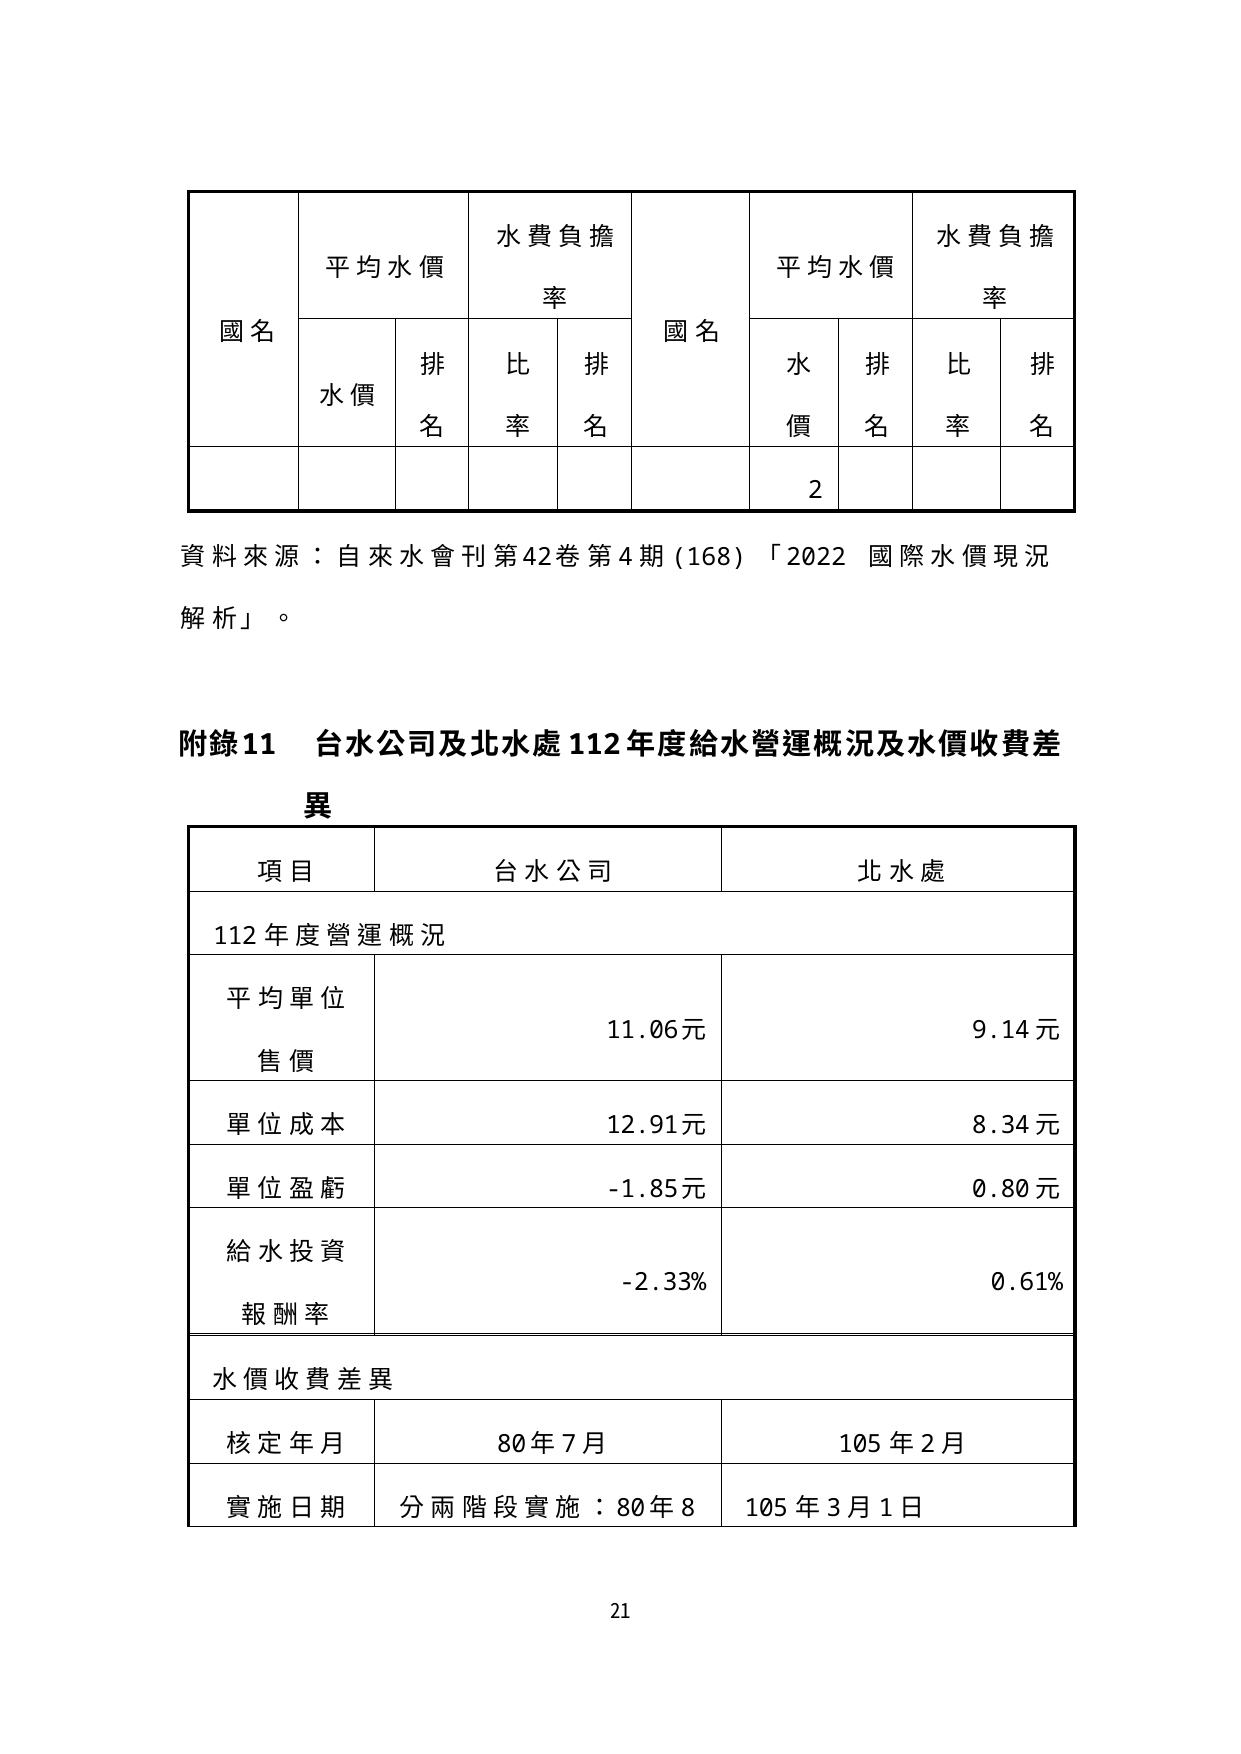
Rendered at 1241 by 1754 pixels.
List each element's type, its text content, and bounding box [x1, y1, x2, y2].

table_cell 水價 [299, 319, 395, 446]
table_cell 8.34元 [722, 1081, 1073, 1144]
table_cell 平均單位售價 [190, 955, 374, 1080]
table_header 北水處 [722, 828, 1073, 891]
table_header 項目 [190, 828, 374, 891]
table_cell 12.91元 [375, 1081, 721, 1144]
table_cell 實施日期 [190, 1464, 374, 1526]
table_cell 排名 [558, 319, 631, 446]
table_cell [396, 447, 468, 509]
table_header 國名 [632, 193, 749, 446]
table_header 水費負擔率 [913, 193, 1073, 318]
text 附錄11 台水公司及北水處112年度給水營運概況及水價收費差異 [177, 700, 1063, 825]
table_cell 給水投資報酬率 [190, 1208, 374, 1333]
table_cell [632, 447, 749, 509]
table_cell 分兩階段實施：80年8 [375, 1464, 721, 1526]
table_cell 0.80元 [722, 1145, 1073, 1207]
table_cell [190, 447, 298, 509]
table_header 水費負擔率 [469, 193, 631, 318]
table_cell 比率 [469, 319, 557, 446]
table_cell 核定年月 [190, 1400, 374, 1462]
table_cell 105年3月1日 [722, 1464, 1073, 1526]
table_cell 單位盈虧 [190, 1145, 374, 1207]
table_cell 水價收費差異 [190, 1336, 1073, 1399]
table_header 平均水價 [299, 193, 468, 318]
table_cell 80年7月 [375, 1400, 721, 1462]
table_cell 排名 [396, 319, 468, 446]
table_cell [913, 447, 1000, 509]
table_cell 105年2月 [722, 1400, 1073, 1462]
table_cell 0.61% [722, 1208, 1073, 1333]
table_header 國名 [190, 193, 298, 446]
text 資料來源：自來水會刊第42卷第4期(168)「2022 國際水價現況解析」。 [177, 512, 1063, 637]
table_header 平均水價 [750, 193, 912, 318]
table_cell 水價 [750, 319, 838, 446]
table_cell [558, 447, 631, 509]
table_cell 排名 [839, 319, 912, 446]
table_cell 單位成本 [190, 1081, 374, 1144]
table_header 台水公司 [375, 828, 721, 891]
table_cell [299, 447, 395, 509]
table_cell -2.33% [375, 1208, 721, 1333]
table_cell [839, 447, 912, 509]
table_cell -1.85元 [375, 1145, 721, 1207]
table_cell 9.14元 [722, 955, 1073, 1080]
table_cell 112年度營運概況 [190, 892, 1073, 954]
table_cell 排名 [1001, 319, 1073, 446]
table_cell 比率 [913, 319, 1000, 446]
table_cell 2 [750, 447, 838, 509]
table_cell [1001, 447, 1073, 509]
table_cell [469, 447, 557, 509]
table_cell 11.06元 [375, 955, 721, 1080]
